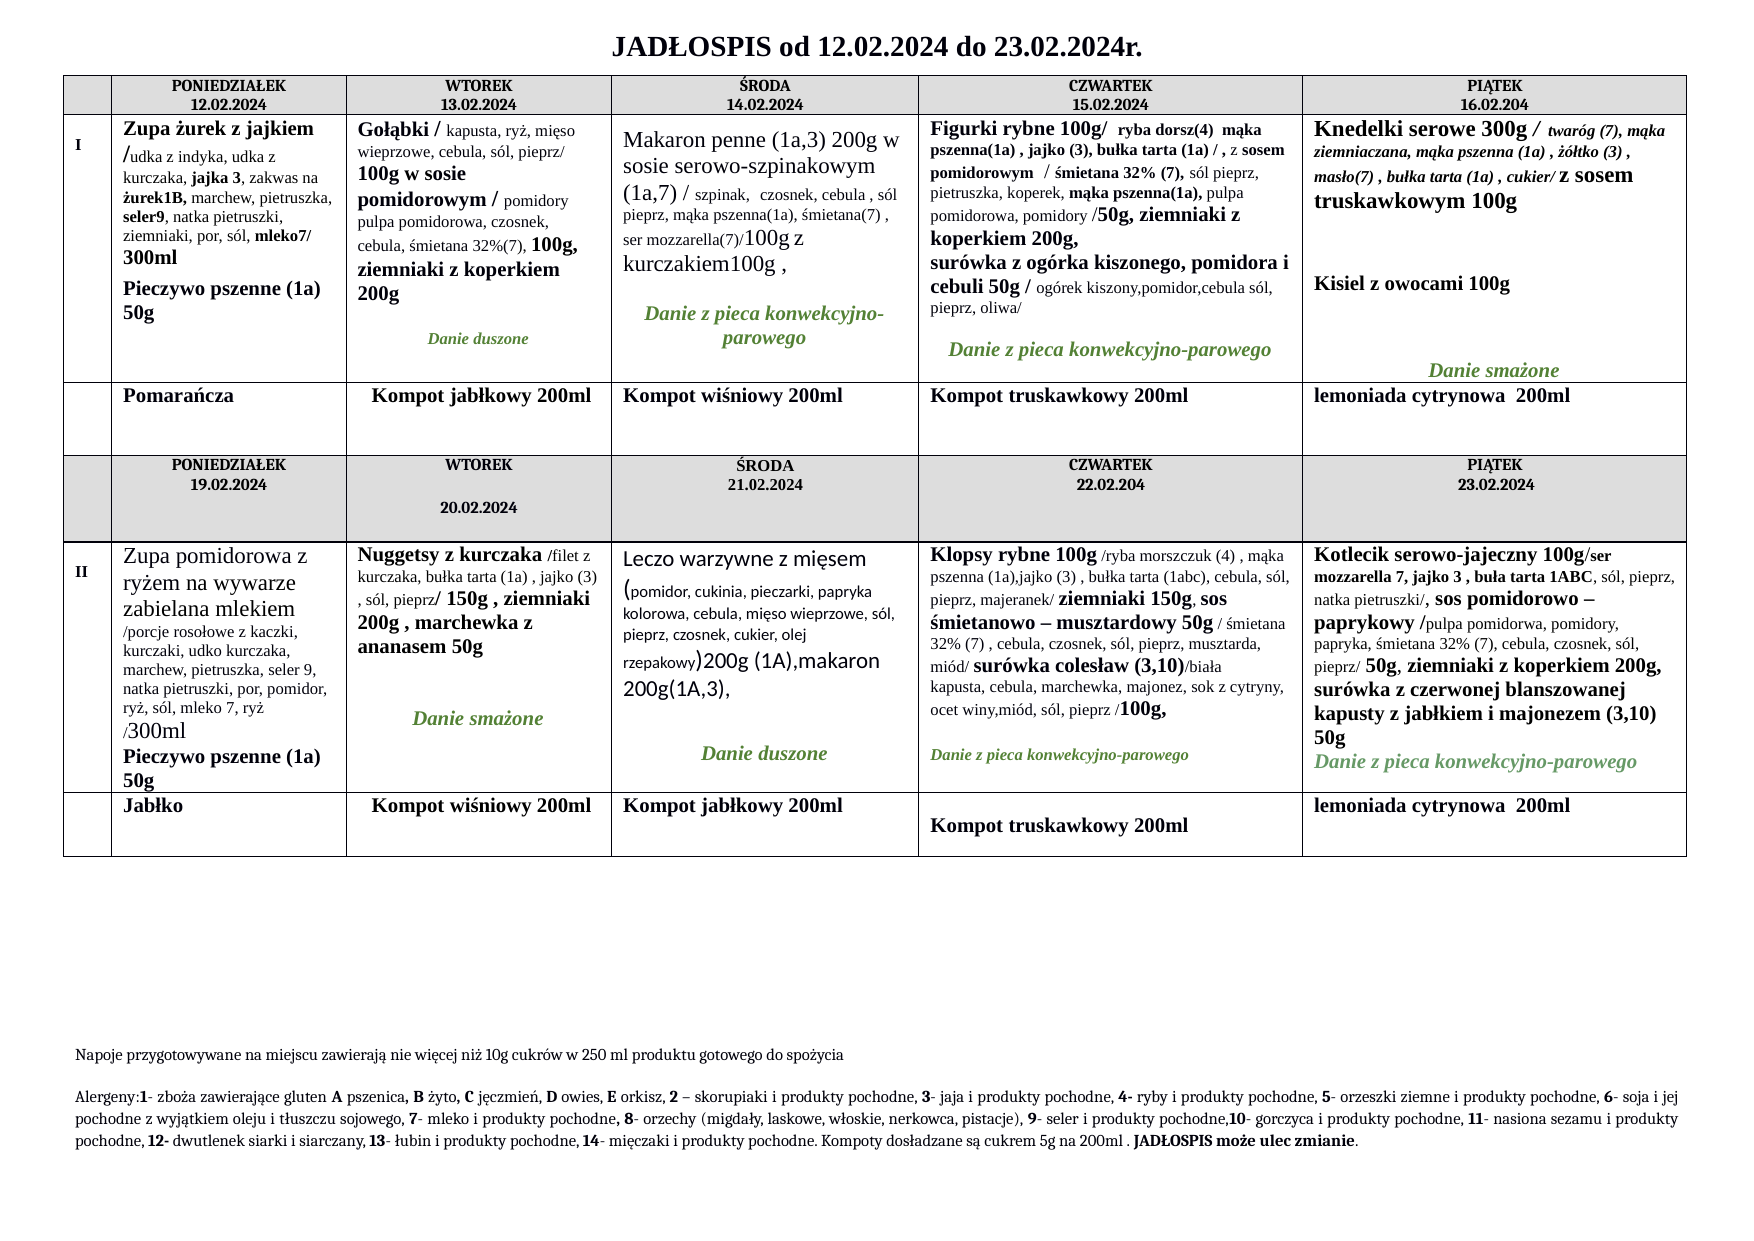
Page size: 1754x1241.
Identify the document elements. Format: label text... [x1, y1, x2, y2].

table_header WTOREK 13.02.2024 [347, 76, 611, 114]
table_cell lemoniada cytrynowa 200ml [1303, 793, 1686, 856]
table_cell Kompot truskawkowy 200ml [919, 383, 1302, 455]
table_cell Kompot wiśniowy 200ml [612, 383, 918, 455]
table_cell [64, 793, 111, 856]
table_cell WTOREK 20.02.2024 [347, 456, 611, 541]
table_cell [64, 456, 111, 541]
table_cell ŚRODA 21.02.2024 [612, 456, 918, 541]
table_cell PIĄTEK 23.02.2024 [1303, 456, 1686, 541]
table_cell PONIEDZIAŁEK 19.02.2024 [112, 456, 346, 541]
table_cell lemoniada cytrynowa 200ml [1303, 383, 1686, 455]
table_cell [64, 383, 111, 455]
table_cell Leczo warzywne z mięsem (pomidor, cukinia, pieczarki, papryka kolorowa, cebula, mięso wieprzowe, sól, pieprz, czosnek, cukier, olej rzepakowy)200g (1A),makaron 200g(1A,3), Danie duszone [612, 543, 918, 792]
table_cell Kotlecik serowo-jajeczny 100g/ser mozzarella 7, jajko 3 , buła tarta 1ABC, sól, pieprz, natka pietruszki/, sos pomidorowo – paprykowy /pulpa pomidorwa, pomidory, papryka, śmietana 32% (7), cebula, czosnek, sól, pieprz/ 50g, ziemniaki z koperkiem 200g, surówka z czerwonej blanszowanej kapusty z jabłkiem i majonezem (3,10) 50g Danie z pieca konwekcyjno-parowego [1303, 543, 1686, 792]
table_cell Kompot wiśniowy 200ml [347, 793, 611, 856]
table_cell Jabłko [112, 793, 346, 856]
table_cell I [64, 115, 111, 382]
table_header [64, 76, 111, 114]
table_cell Zupa pomidorowa z ryżem na wywarze zabielana mlekiem /porcje rosołowe z kaczki, kurczaki, udko kurczaka, marchew, pietruszka, seler 9, natka pietruszki, por, pomidor, ryż, sól, mleko 7, ryż /300ml Pieczywo pszenne (1a) 50g [112, 543, 346, 792]
table_cell Klopsy rybne 100g /ryba morszczuk (4) , mąka pszenna (1a),jajko (3) , bułka tarta (1abc), cebula, sól, pieprz, majeranek/ ziemniaki 150g, sos śmietanowo – musztardowy 50g / śmietana 32% (7) , cebula, czosnek, sól, pieprz, musztarda, miód/ surówka colesław (3,10)/biała kapusta, cebula, marchewka, majonez, sok z cytryny, ocet winy,miód, sól, pieprz /100g, Danie z pieca konwekcyjno-parowego [919, 543, 1302, 792]
table_header CZWARTEK 15.02.2024 [919, 76, 1302, 114]
table_cell Gołąbki / kapusta, ryż, mięso wieprzowe, cebula, sól, pieprz/ 100g w sosie pomidorowym / pomidory pulpa pomidorowa, czosnek, cebula, śmietana 32%(7), 100g, ziemniaki z koperkiem 200g Danie duszone [347, 115, 611, 382]
table_cell Makaron penne (1a,3) 200g w sosie serowo-szpinakowym (1a,7) / szpinak, czosnek, cebula , sól pieprz, mąka pszenna(1a), śmietana(7) , ser mozzarella(7)/100g z kurczakiem100g , Danie z pieca konwekcyjno-parowego [612, 115, 918, 382]
table_header PIĄTEK 16.02.204 [1303, 76, 1686, 114]
table_cell Pomarańcza [112, 383, 346, 455]
table_header ŚRODA 14.02.2024 [612, 76, 918, 114]
table_cell Kompot truskawkowy 200ml [919, 793, 1302, 856]
table_header PONIEDZIAŁEK 12.02.2024 [112, 76, 346, 114]
table_cell Nuggetsy z kurczaka /filet z kurczaka, bułka tarta (1a) , jajko (3) , sól, pieprz/ 150g , ziemniaki 200g , marchewka z ananasem 50g Danie smażone [347, 543, 611, 792]
table_cell Kompot jabłkowy 200ml [347, 383, 611, 455]
table_cell CZWARTEK 22.02.204 [919, 456, 1302, 541]
table_cell Figurki rybne 100g/ ryba dorsz(4) mąka pszenna(1a) , jajko (3), bułka tarta (1a) / , z sosem pomidorowym / śmietana 32% (7), sól pieprz, pietruszka, koperek, mąka pszenna(1a), pulpa pomidorowa, pomidory /50g, ziemniaki z koperkiem 200g, surówka z ogórka kiszonego, pomidora i cebuli 50g / ogórek kiszony,pomidor,cebula sól, pieprz, oliwa/ Danie z pieca konwekcyjno-parowego [919, 115, 1302, 382]
table_cell Knedelki serowe 300g / twaróg (7), mąka ziemniaczana, mąka pszenna (1a) , żółtko (3) , masło(7) , bułka tarta (1a) , cukier/ z sosem truskawkowym 100g Kisiel z owocami 100g Danie smażone [1303, 115, 1686, 382]
table_cell Zupa żurek z jajkiem /udka z indyka, udka z kurczaka, jajka 3, zakwas na żurek1B, marchew, pietruszka, seler9, natka pietruszki, ziemniaki, por, sól, mleko7/ 300ml Pieczywo pszenne (1a) 50g [112, 115, 346, 382]
table_cell Kompot jabłkowy 200ml [612, 793, 918, 856]
table_cell II [64, 543, 111, 792]
